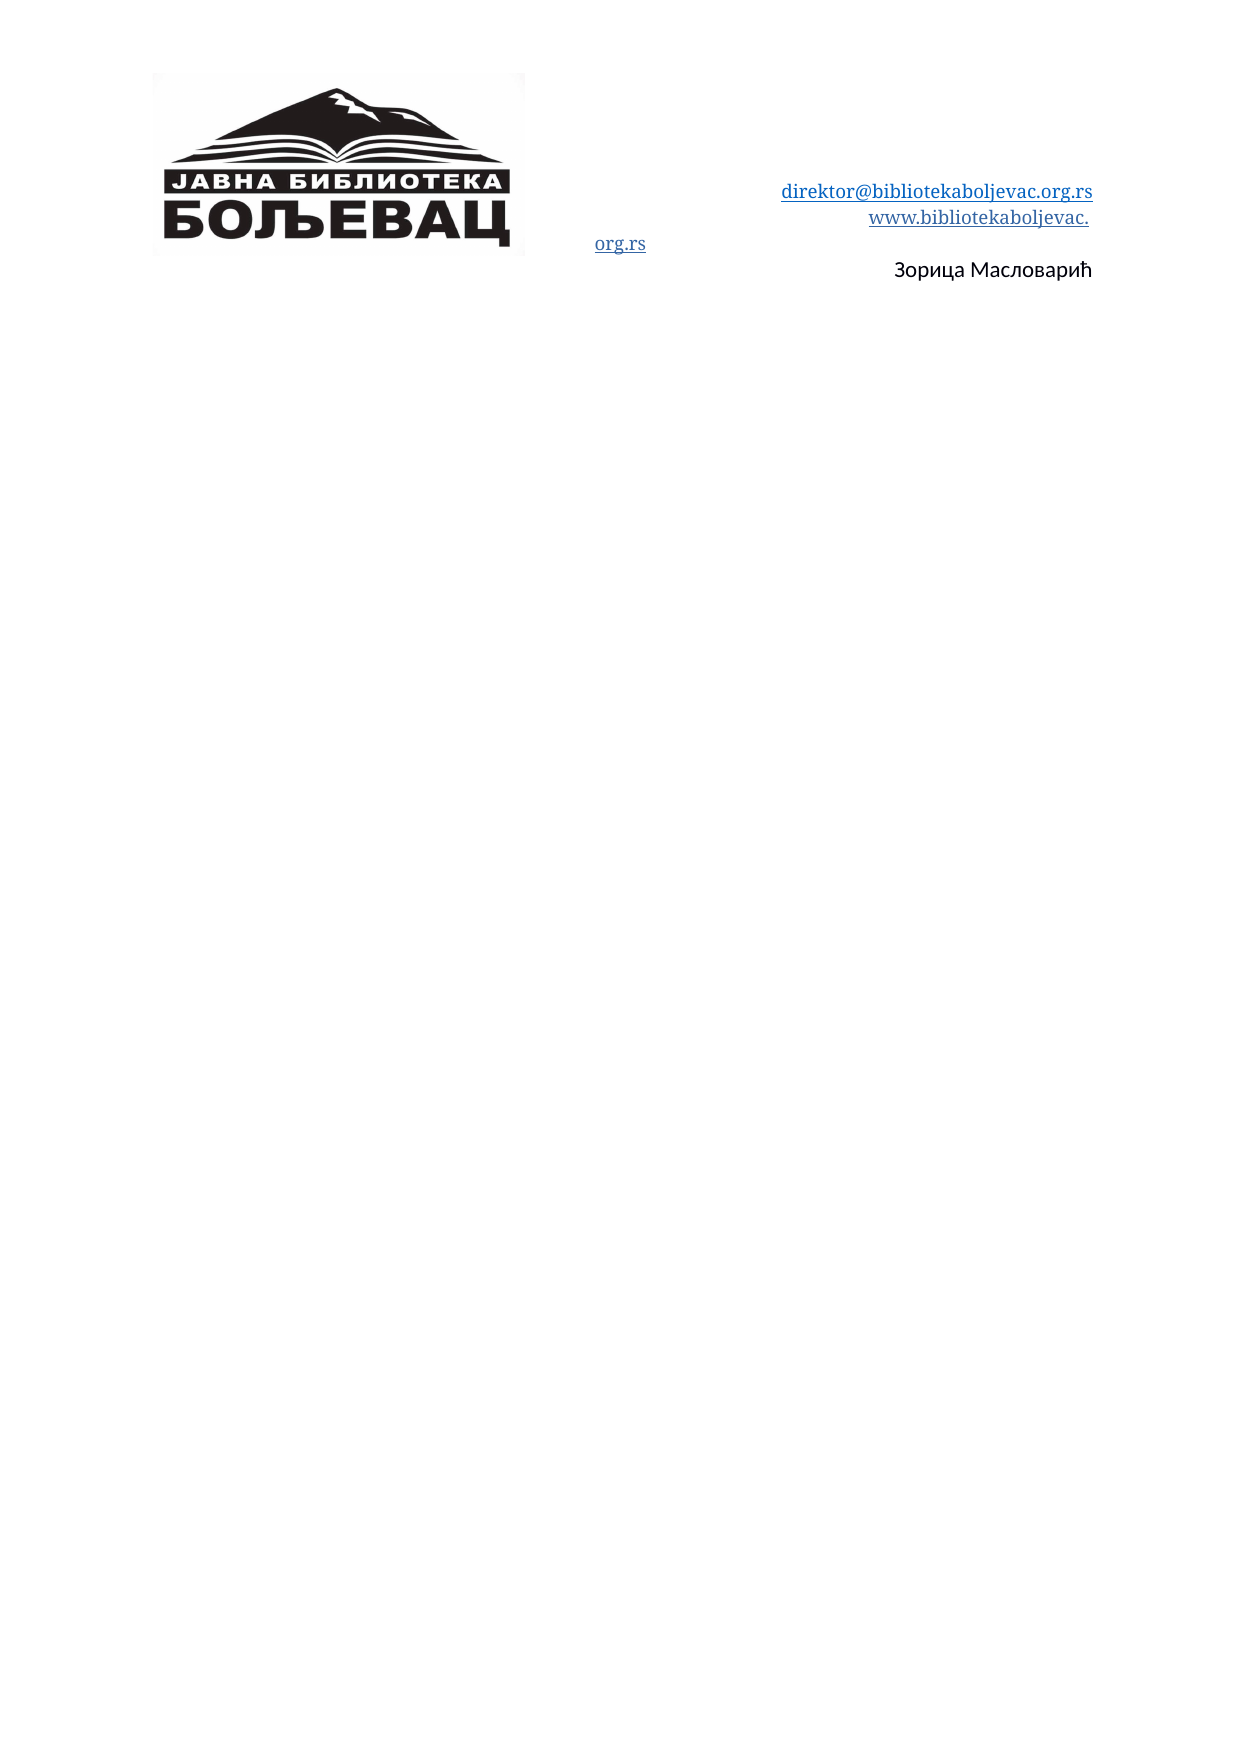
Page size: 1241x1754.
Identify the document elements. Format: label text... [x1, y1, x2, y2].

text Зорица Масловарић [148, 255, 1093, 283]
picture [152, 73, 525, 256]
